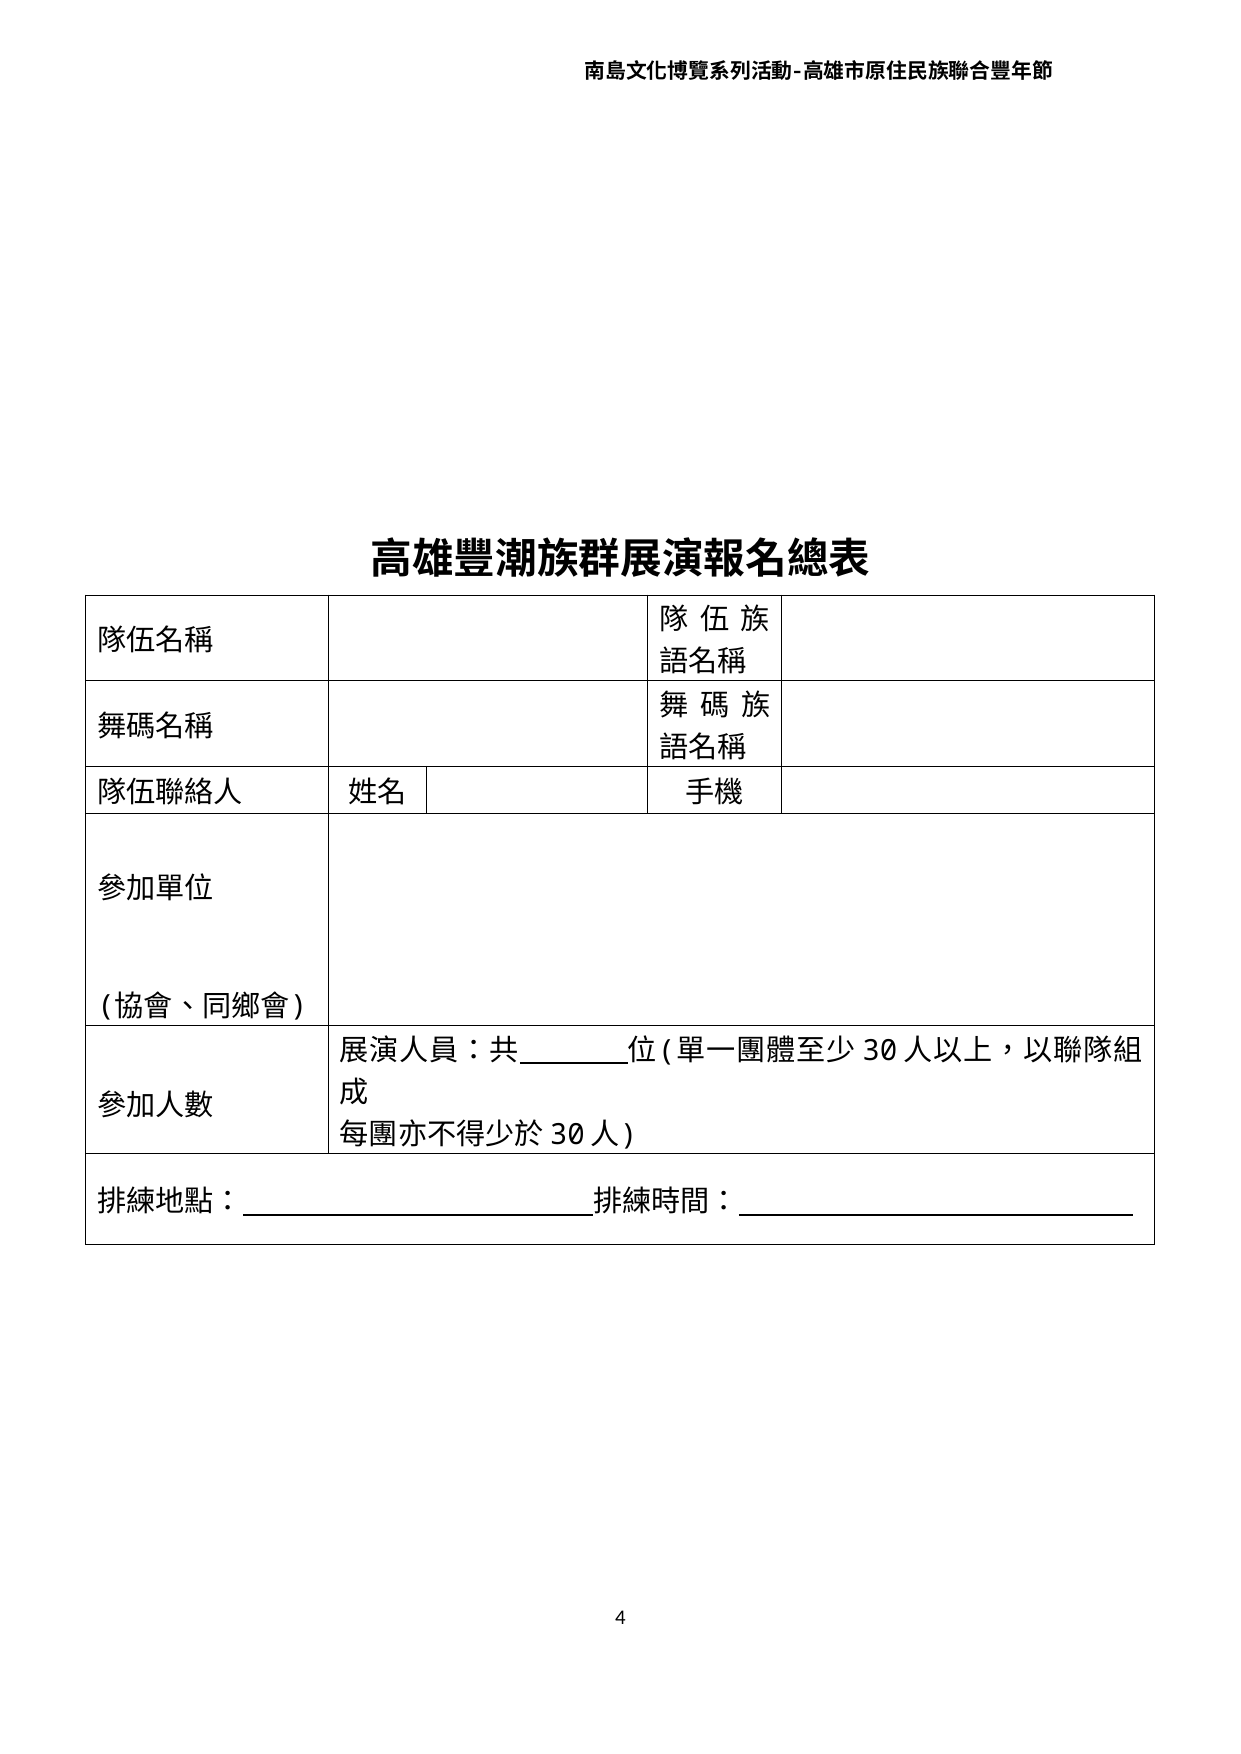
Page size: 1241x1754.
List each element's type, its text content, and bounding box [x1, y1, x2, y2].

table_cell [782, 681, 1154, 766]
table_header [329, 596, 647, 680]
table_cell 參加人數 [86, 1026, 328, 1153]
table_header 隊伍族語名稱 [648, 596, 781, 680]
table_cell 隊伍聯絡人 [86, 767, 328, 813]
table_cell [782, 767, 1154, 813]
table_cell [329, 814, 1154, 1025]
table_cell 姓名 [329, 767, 426, 813]
table_cell 舞碼名稱 [86, 681, 328, 766]
table_cell [329, 681, 647, 766]
table_cell 手機 [648, 767, 781, 813]
table_cell 舞碼族語名稱 [648, 681, 781, 766]
table_header 隊伍名稱 [86, 596, 328, 680]
table_cell 參加單位 (協會、同鄉會) [86, 814, 328, 1025]
table_cell [427, 767, 647, 813]
table_cell 排練地點： 排練時間： [86, 1154, 1154, 1244]
table_header [782, 596, 1154, 680]
text 高雄豐潮族群展演報名總表 [187, 532, 1053, 584]
table_cell 展演人員：共 位(單一團體至少30人以上，以聯隊組成 每團亦不得少於30人) [329, 1026, 1154, 1153]
